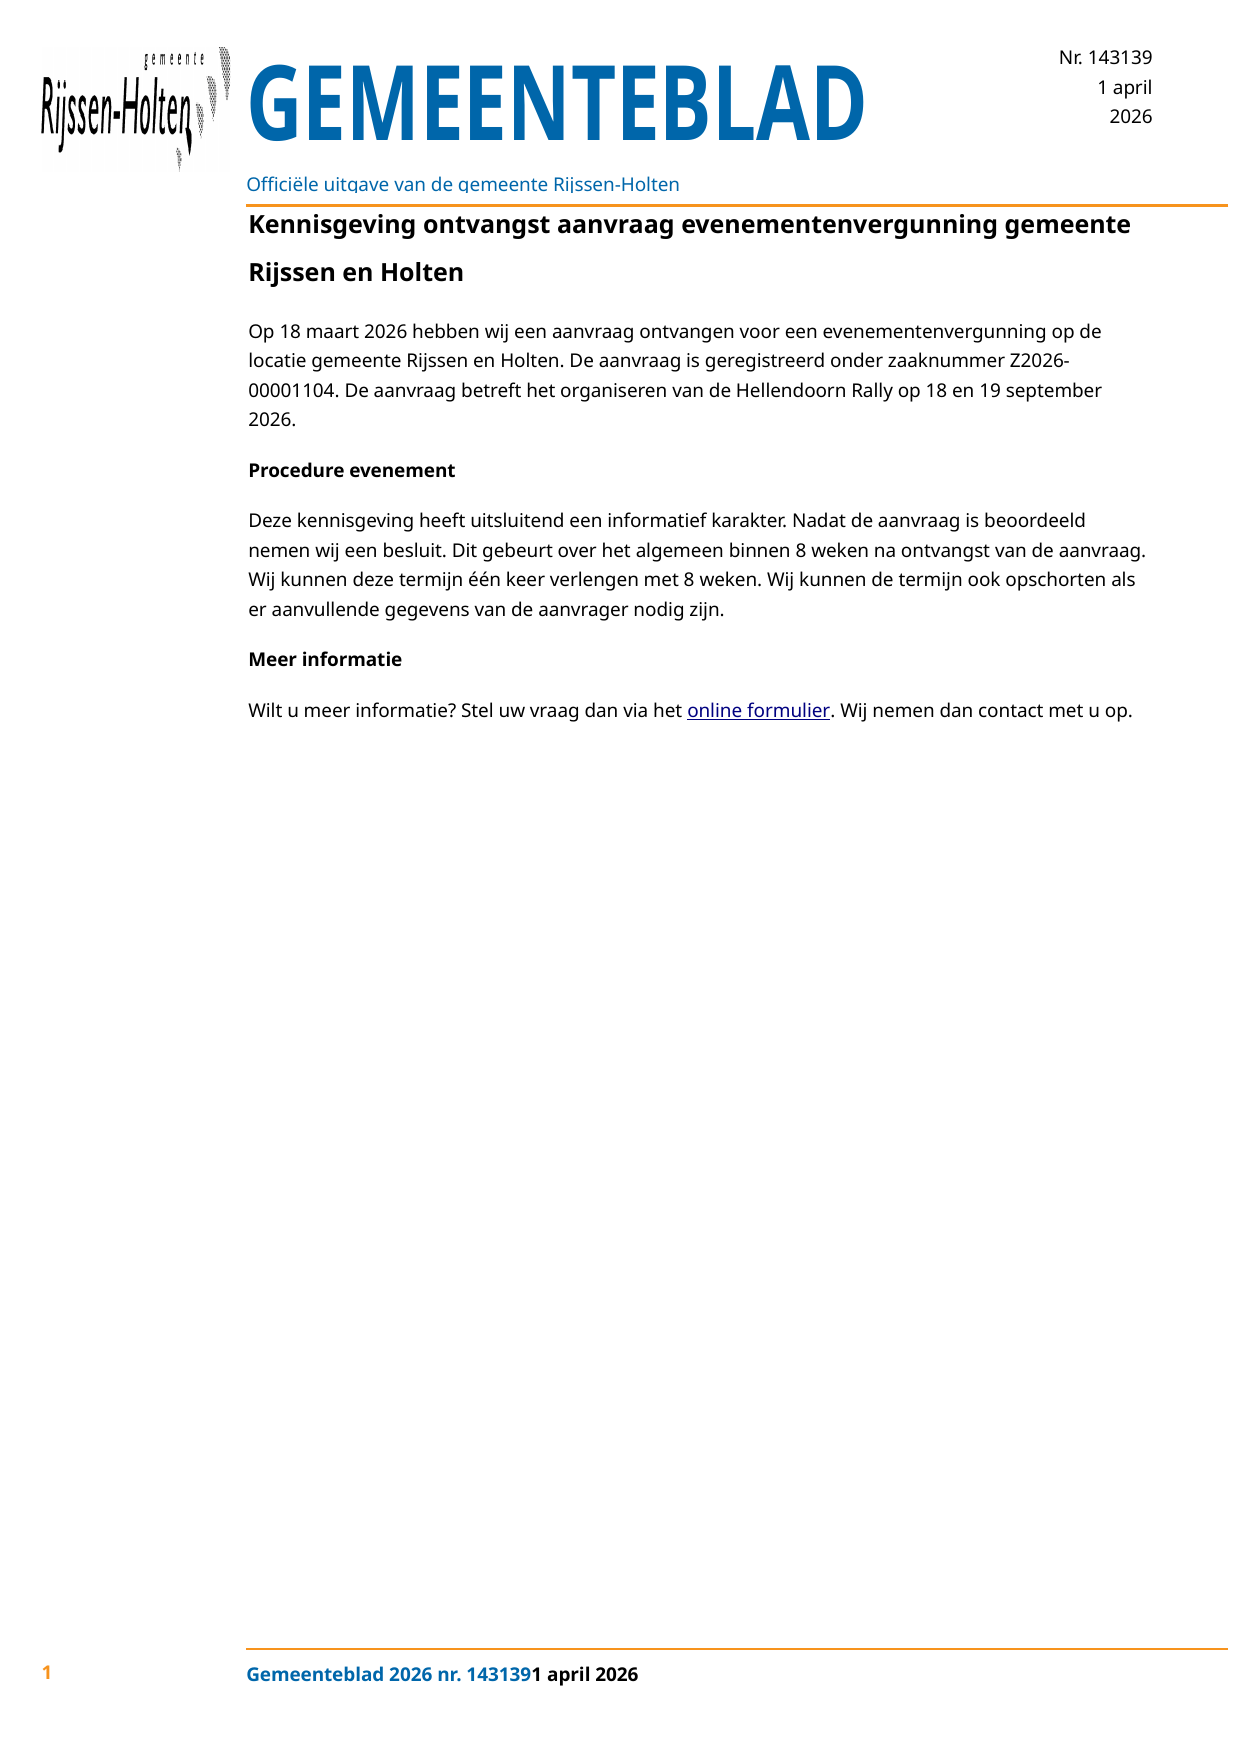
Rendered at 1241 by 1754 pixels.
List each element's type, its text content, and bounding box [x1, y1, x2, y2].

text Meer informatie [248, 647, 1152, 672]
text Kennisgeving ontvangst aanvraag evenementenvergunning gemeente Rijssen en Holten [248, 207, 1152, 288]
text Wilt u meer informatie? Stel uw vraag dan via het online formulier. Wij nemen dan contact met u op. [248, 697, 1152, 723]
picture [41, 47, 231, 172]
text Deze kennisgeving heeft uitsluitend een informatief karakter. Nadat de aanvraag is beoordeeld nemen wij een besluit. Dit gebeurt over het algemeen binnen 8 weken na ontvangst van de aanvraag. Wij kunnen deze termijn één keer verlengen met 8 weken. Wij kunnen de termijn ook opschorten als er aanvullende gegevens van de aanvrager nodig zijn. [248, 507, 1152, 622]
text Op 18 maart 2026 hebben wij een aanvraag ontvangen voor een evenementenvergunning op de locatie gemeente Rijssen en Holten. De aanvraag is geregistreerd onder zaaknummer Z2026-00001104. De aanvraag betreft het organiseren van de Hellendoorn Rally op 18 en 19 september 2026. [248, 318, 1152, 432]
text Procedure evenement [248, 457, 1152, 483]
